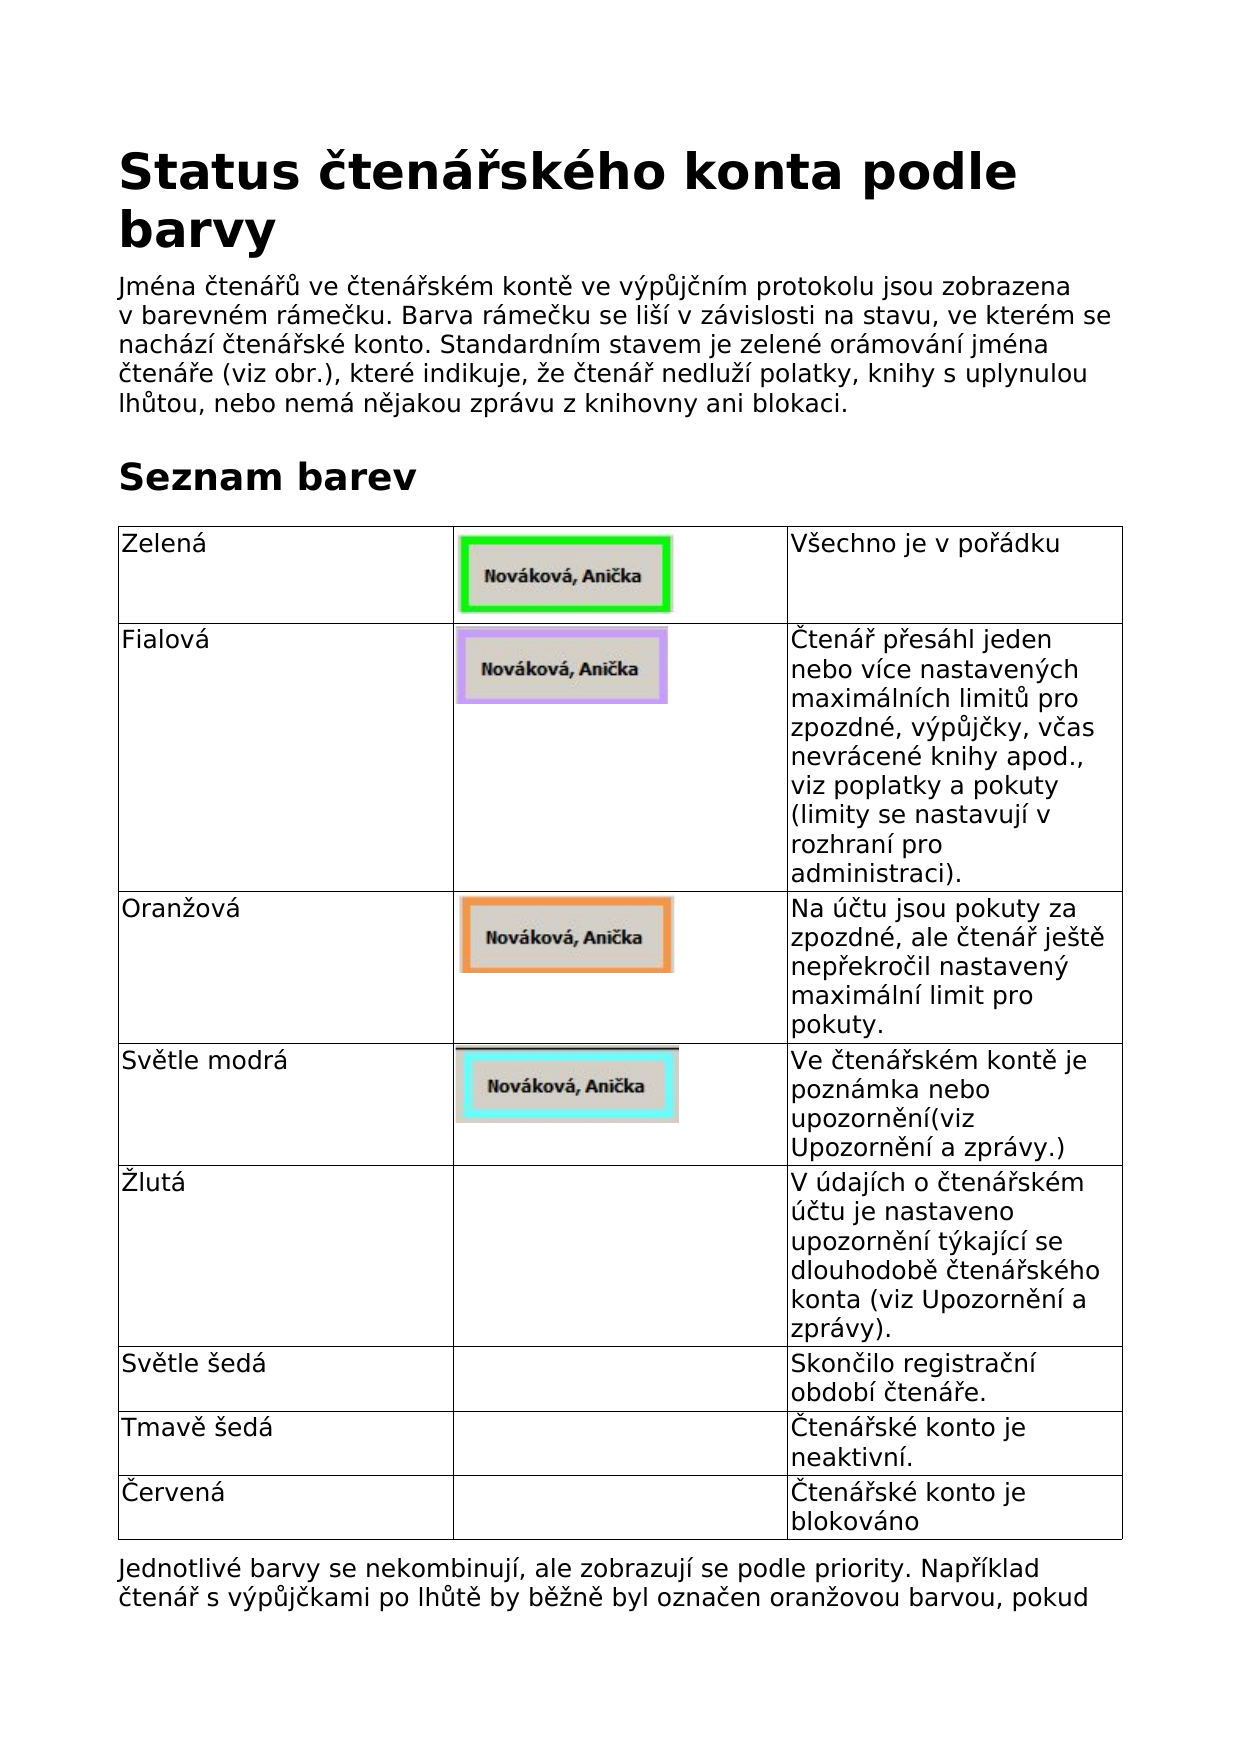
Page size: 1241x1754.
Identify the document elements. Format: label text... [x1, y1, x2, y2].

table_cell Ve čtenářském kontě je poznámka nebo upozornění(viz Upozornění a zprávy.) [788, 1044, 1122, 1165]
subtitle Seznam barev [118, 455, 1122, 499]
table_cell [454, 1347, 787, 1411]
table_cell Čtenářské konto je neaktivní. [788, 1412, 1122, 1475]
table_cell Čtenářské konto je blokováno [788, 1476, 1122, 1539]
table_cell Světle šedá [119, 1347, 453, 1411]
table_header [454, 527, 787, 623]
table_cell Skončilo registrační období čtenáře. [788, 1347, 1122, 1411]
table_cell [454, 1166, 787, 1346]
table_cell [454, 1476, 787, 1539]
table_header Všechno je v pořádku [788, 527, 1122, 623]
picture [455, 894, 676, 973]
table_cell Čtenář přesáhl jeden nebo více nastavených maximálních limitů pro zpozdné, výpůjčky, včas nevrácené knihy apod., viz poplatky a pokuty (limity se nastavují v rozhraní pro administraci). [788, 624, 1122, 891]
table_cell V údajích o čtenářském účtu je nastaveno upozornění týkající se dlouhodobě čtenářského konta (viz Upozornění a zprávy). [788, 1166, 1122, 1346]
text Jména čtenářů ve čtenářském kontě ve výpůjčním protokolu jsou zobrazena v barevném rámečku. Barva rámečku se liší v závislosti na stavu, ve kterém se nachází čtenářské konto. Standardním stavem je zelené orámování jména čtenáře (viz obr.), které indikuje, že čtenář nedluží polatky, knihy s uplynulou lhůtou, nebo nemá nějakou zprávu z knihovny ani blokaci. [118, 272, 1122, 418]
table_cell Oranžová [119, 892, 453, 1043]
table_cell [454, 892, 787, 1043]
table_cell Na účtu jsou pokuty za zpozdné, ale čtenář ještě nepřekročil nastavený maximální limit pro pokuty. [788, 892, 1122, 1043]
table_cell [454, 624, 787, 891]
picture [455, 529, 679, 614]
table_cell [454, 1412, 787, 1475]
table_cell Tmavě šedá [119, 1412, 453, 1475]
subtitle Status čtenářského konta podle barvy [118, 143, 1122, 259]
text Jednotlivé barvy se nekombinují, ale zobrazují se podle priority. Například čtenář s výpůjčkami po lhůtě by běžně byl označen oranžovou barvou, pokud [118, 1554, 1122, 1612]
picture [455, 625, 669, 704]
table_cell Žlutá [119, 1166, 453, 1346]
picture [455, 1045, 679, 1123]
table_cell [454, 1044, 787, 1165]
table_cell Fialová [119, 624, 453, 891]
table_cell Světle modrá [119, 1044, 453, 1165]
table_cell Červená [119, 1476, 453, 1539]
table_header Zelená [119, 527, 453, 623]
